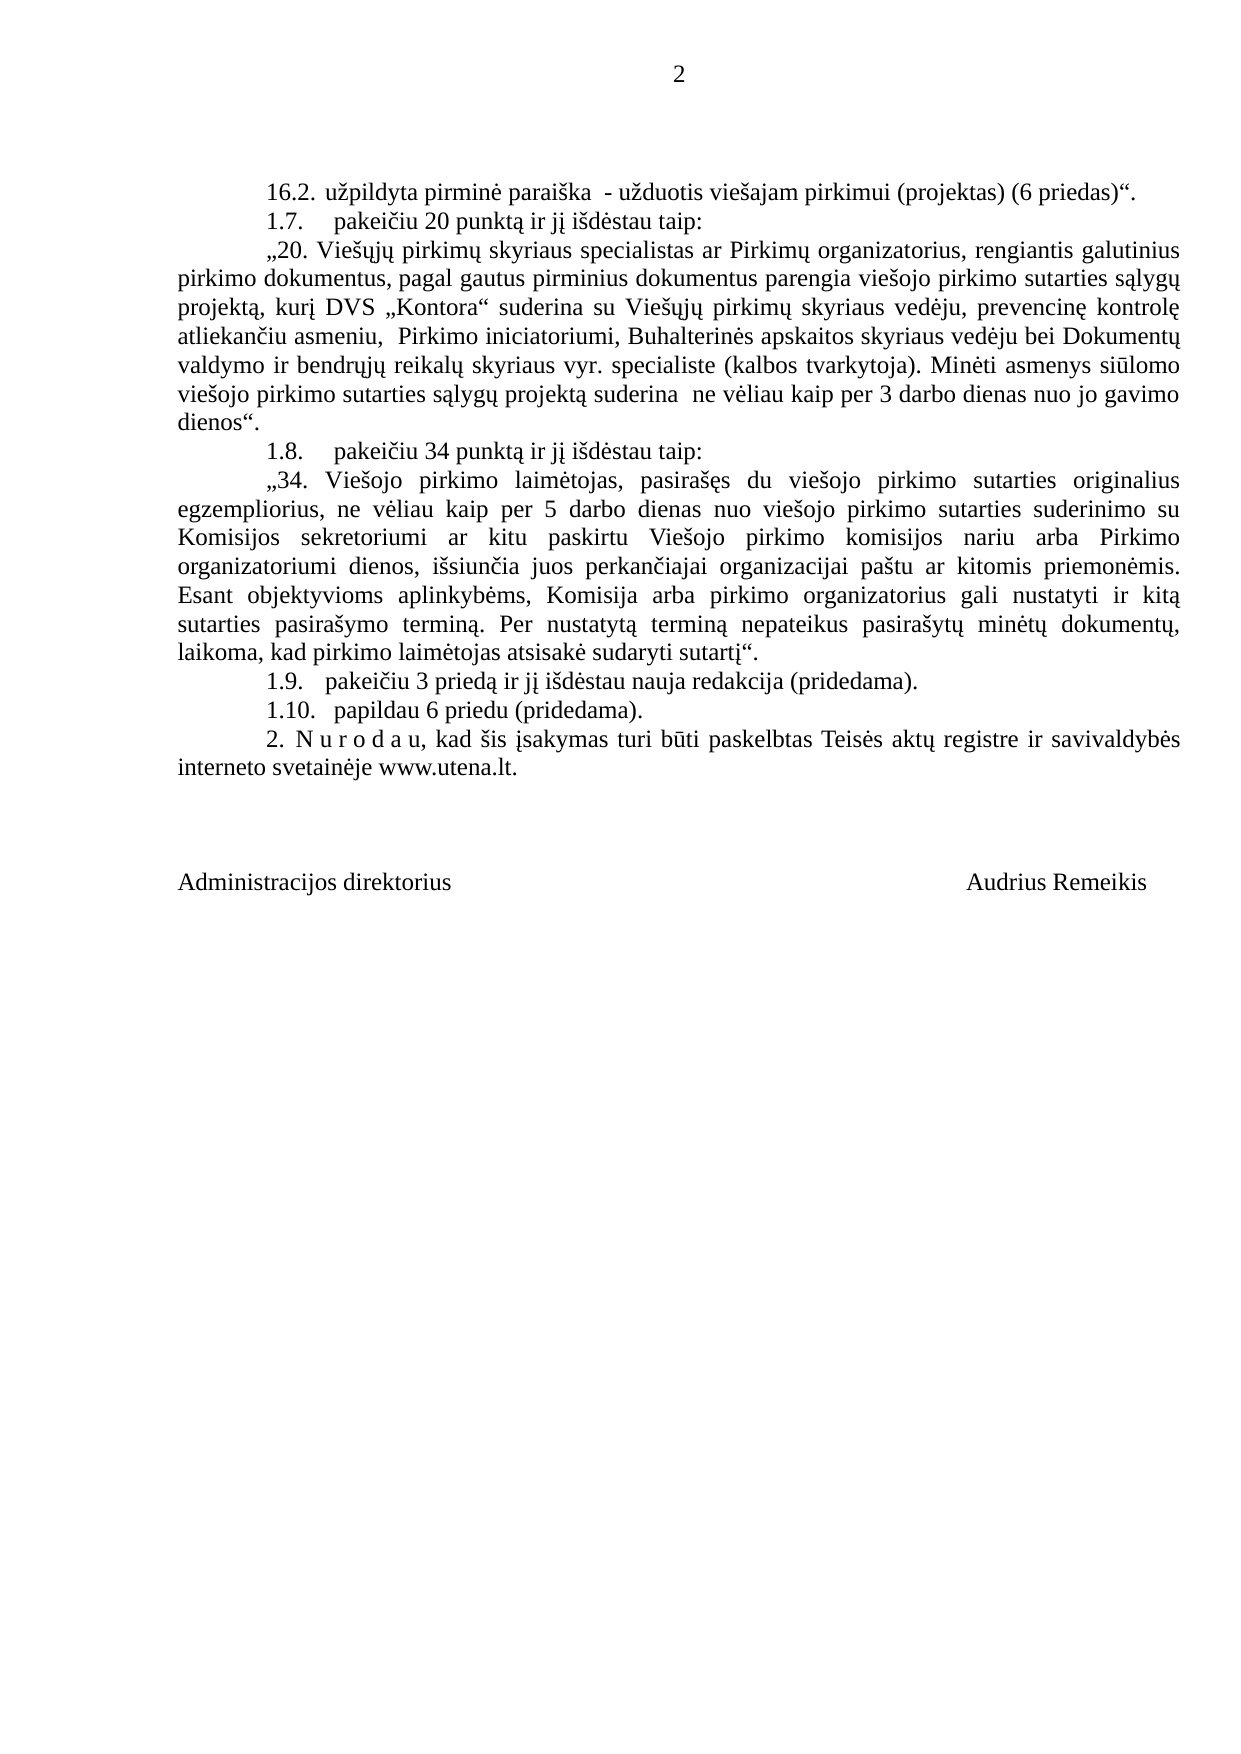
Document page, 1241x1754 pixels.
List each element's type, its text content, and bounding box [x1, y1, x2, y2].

text 2. Nurodau, kad šis įsakymas turi būti paskelbtas Teisės aktų registre ir savivaldybės interneto svetainėje www.utena.lt. [177, 724, 1181, 781]
text 1.9. pakeičiu 3 priedą ir jį išdėstau nauja redakcija (pridedama). [177, 666, 1181, 695]
text 1.8. pakeičiu 34 punktą ir jį išdėstau taip: [260, 436, 1181, 465]
text 1.10. papildau 6 priedu (pridedama). [260, 695, 1181, 724]
text „20. Viešųjų pirkimų skyriaus specialistas ar Pirkimų organizatorius, rengiantis galutinius pirkimo dokumentus, pagal gautus pirminius dokumentus parengia viešojo pirkimo sutarties sąlygų projektą, kurį DVS „Kontora“ suderina su Viešųjų pirkimų skyriaus vedėju, prevencinę kontrolę atliekančiu asmeniu, Pirkimo iniciatoriumi, Buhalterinės apskaitos skyriaus vedėju bei Dokumentų valdymo ir bendrųjų reikalų skyriaus vyr. specialiste (kalbos tvarkytoja). Minėti asmenys siūlomo viešojo pirkimo sutarties sąlygų projektą suderina ne vėliau kaip per 3 darbo dienas nuo jo gavimo dienos“. [177, 235, 1181, 436]
text Administracijos direktorius Audrius Remeikis [177, 867, 1181, 896]
text 1.7. pakeičiu 20 punktą ir jį išdėstau taip: [260, 206, 1181, 235]
text „34. Viešojo pirkimo laimėtojas, pasirašęs du viešojo pirkimo sutarties originalius egzempliorius, ne vėliau kaip per 5 darbo dienas nuo viešojo pirkimo sutarties suderinimo su Komisijos sekretoriumi ar kitu paskirtu Viešojo pirkimo komisijos nariu arba Pirkimo organizatoriumi dienos, išsiunčia juos perkančiajai organizacijai paštu ar kitomis priemonėmis. Esant objektyvioms aplinkybėms, Komisija arba pirkimo organizatorius gali nustatyti ir kitą sutarties pasirašymo terminą. Per nustatytą terminą nepateikus pasirašytų minėtų dokumentų, laikoma, kad pirkimo laimėtojas atsisakė sudaryti sutartį“. [177, 465, 1181, 666]
text 16.2. užpildyta pirminė paraiška - užduotis viešajam pirkimui (projektas) (6 priedas)“. [177, 177, 1181, 206]
